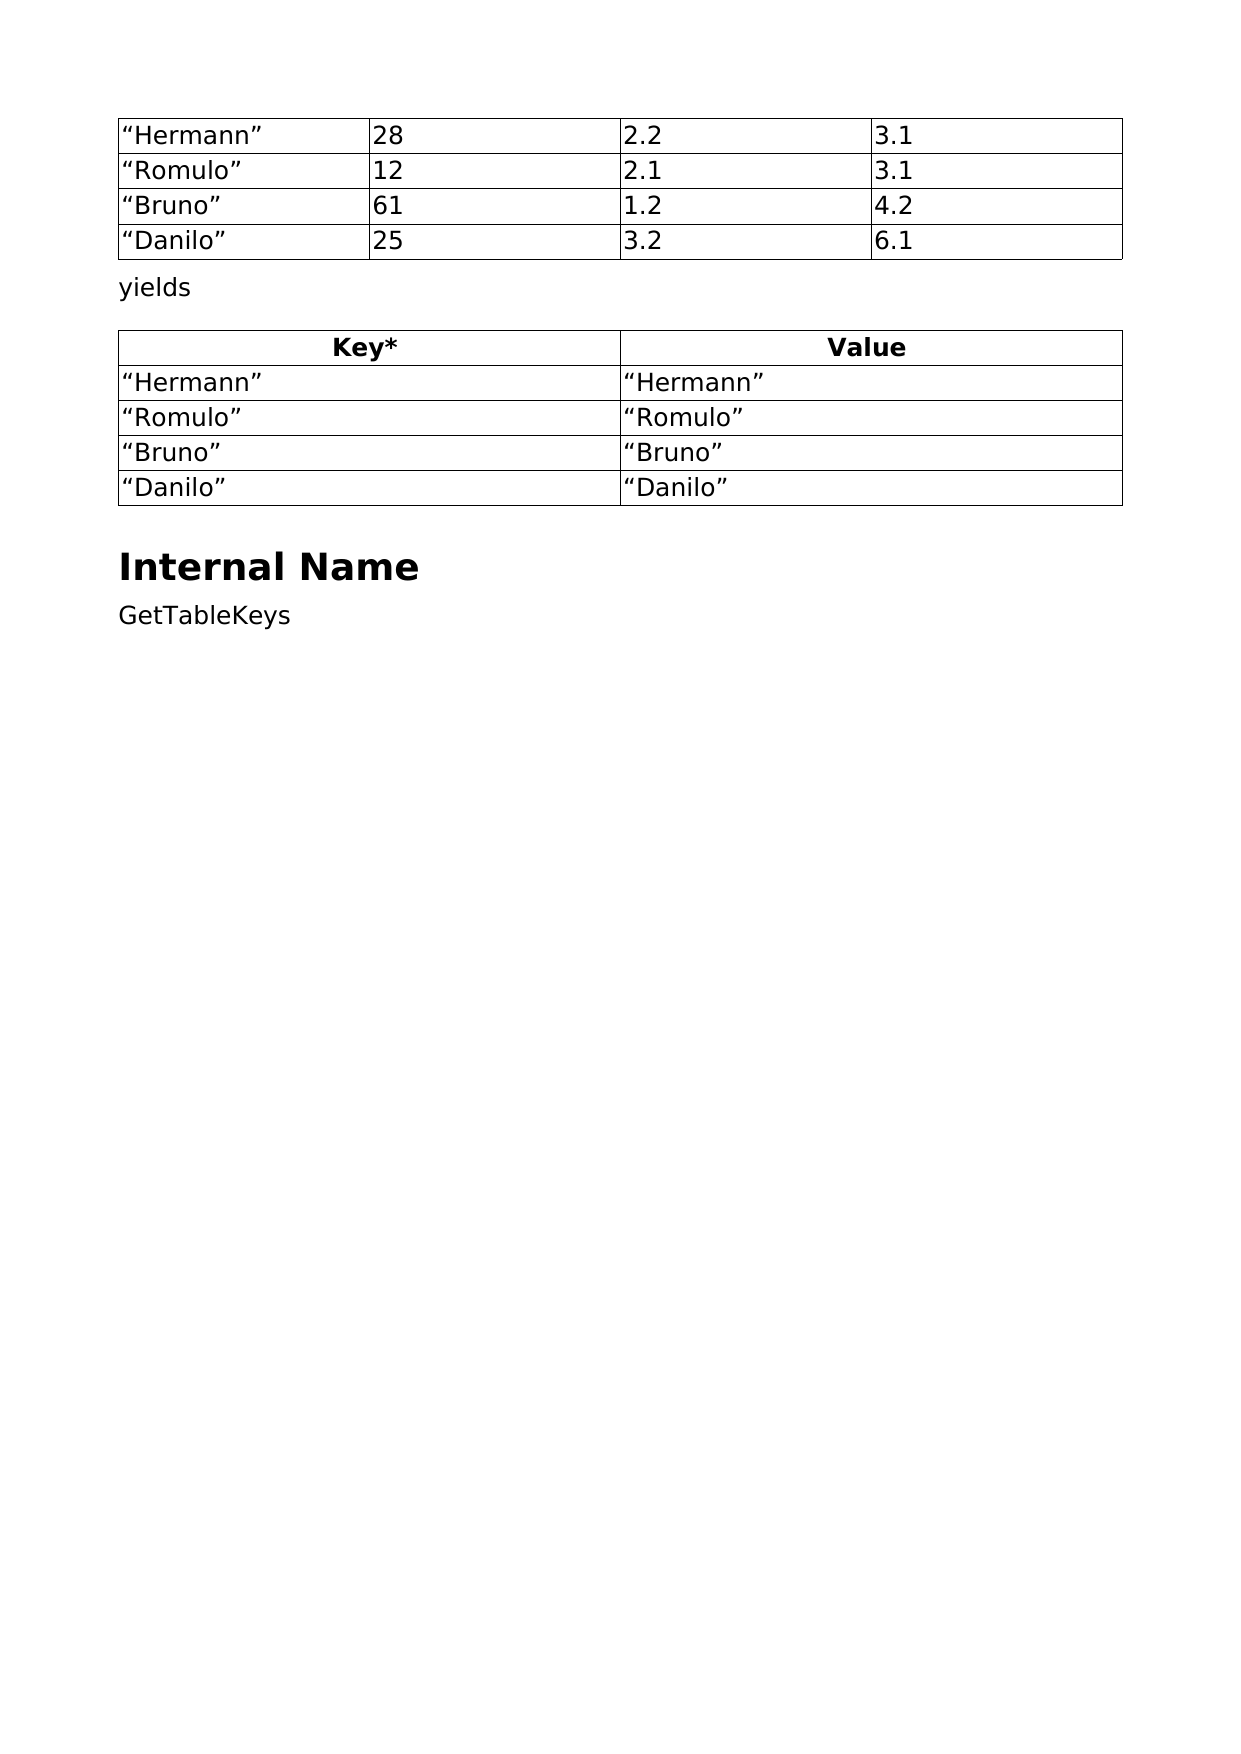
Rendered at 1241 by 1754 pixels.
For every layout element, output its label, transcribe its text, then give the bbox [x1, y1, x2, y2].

table_cell 61 [370, 189, 620, 223]
table_cell 3.1 [872, 119, 1122, 153]
table_cell “Bruno” [119, 189, 369, 223]
table_cell “Danilo” [621, 471, 1122, 505]
table_cell 2.1 [621, 154, 871, 188]
table_cell “Romulo” [621, 401, 1122, 435]
table_cell 12 [370, 154, 620, 188]
table_cell “Hermann” [119, 366, 620, 400]
table_cell 4.2 [872, 189, 1122, 223]
text yields [118, 273, 1122, 303]
table_cell “Bruno” [119, 436, 620, 470]
table_header Value [621, 331, 1122, 365]
table_cell 6.1 [872, 225, 1122, 258]
table_cell 1.2 [621, 189, 871, 223]
table_cell “Danilo” [119, 225, 369, 258]
table_cell 25 [370, 225, 620, 258]
table_cell 28 [370, 119, 620, 153]
text GetTableKeys [118, 601, 1122, 631]
table_cell 3.1 [872, 154, 1122, 188]
table_cell 3.2 [621, 225, 871, 258]
subtitle Internal Name [118, 545, 1122, 589]
table_cell “Hermann” [119, 119, 369, 153]
table_cell “Romulo” [119, 401, 620, 435]
table_cell “Romulo” [119, 154, 369, 188]
table_cell 2.2 [621, 119, 871, 153]
table_cell “Hermann” [621, 366, 1122, 400]
table_header Key* [119, 331, 620, 365]
table_cell “Bruno” [621, 436, 1122, 470]
table_cell “Danilo” [119, 471, 620, 505]
